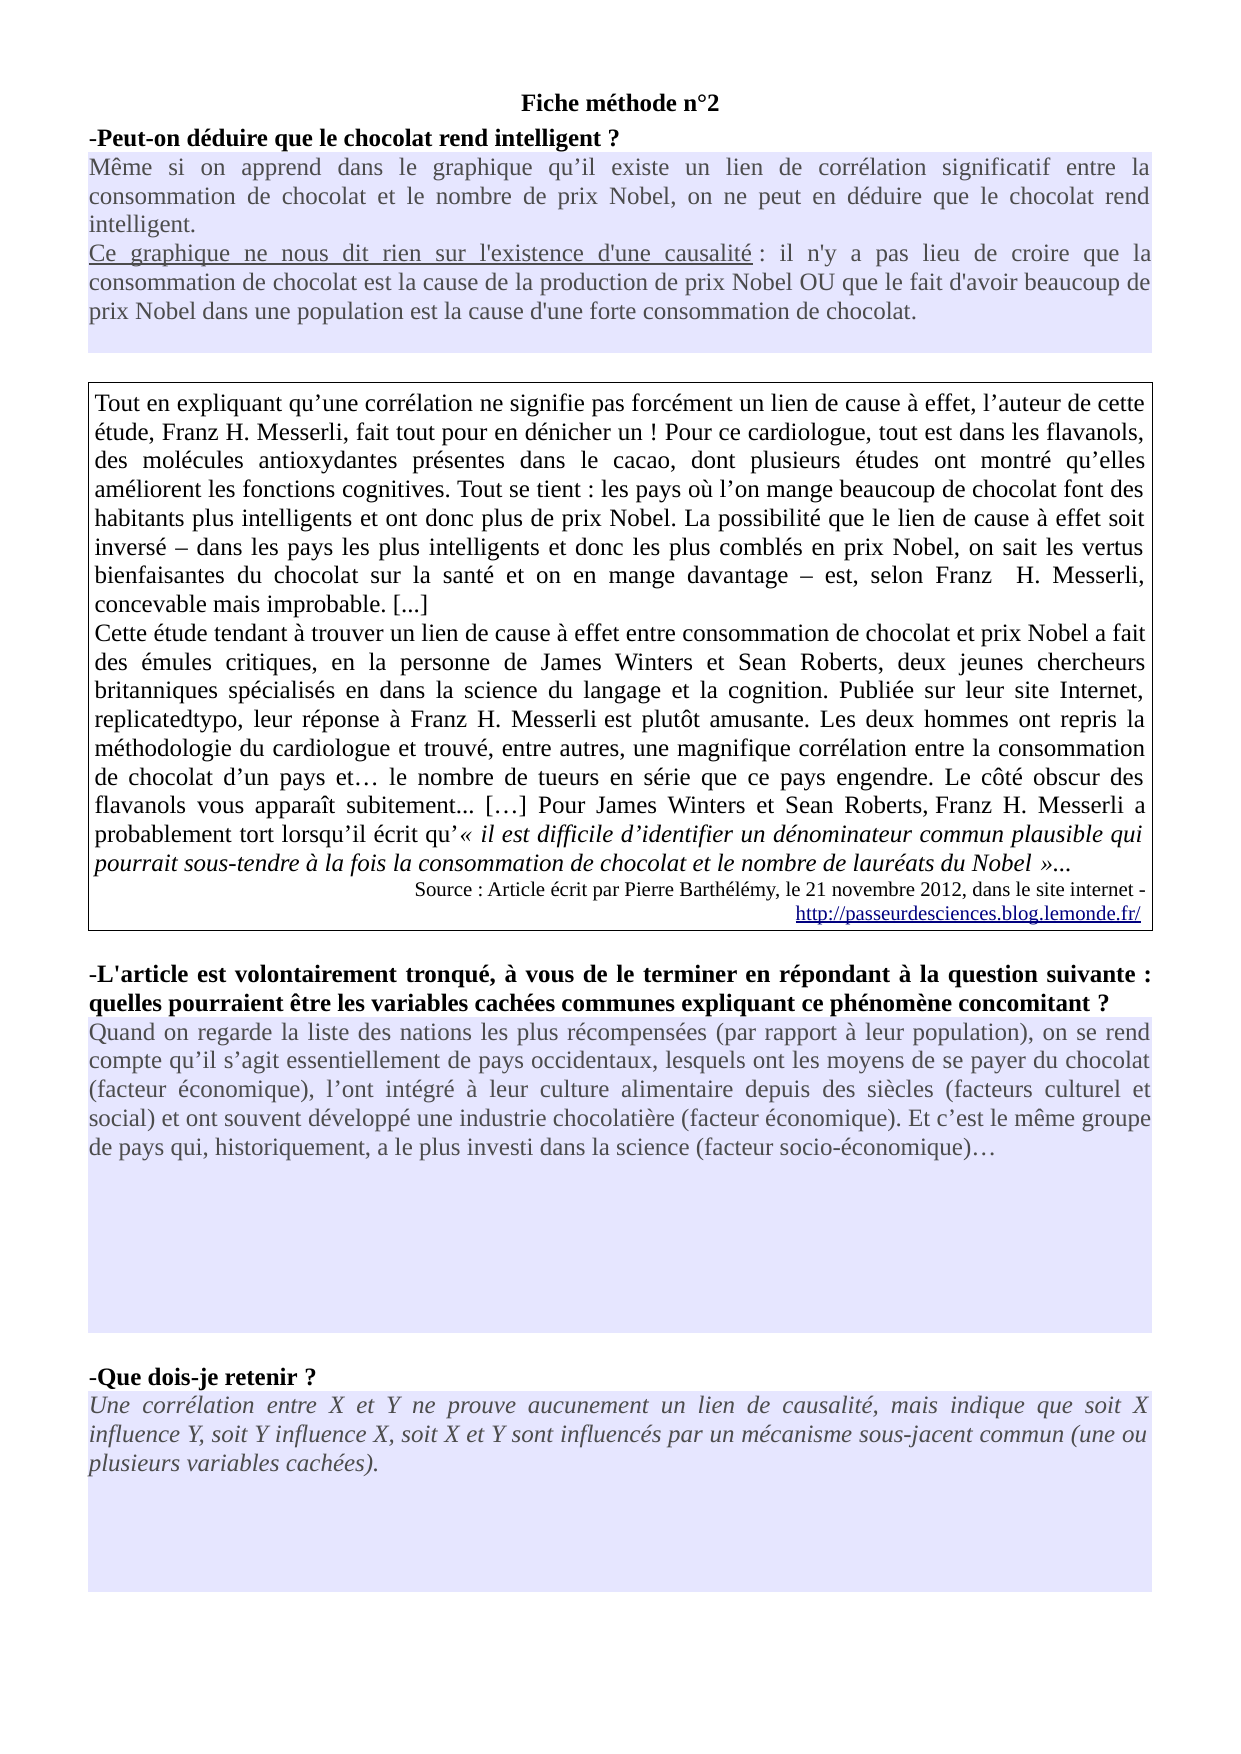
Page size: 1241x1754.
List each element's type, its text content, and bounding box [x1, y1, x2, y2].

text -Que dois-je retenir ? [88, 1362, 1152, 1391]
text Même si on apprend dans le graphique qu’il existe un lien de corrélation significatif entre la consommation de chocolat et le nombre de prix Nobel, on ne peut en déduire que le chocolat rend intelligent. [88, 152, 1152, 238]
table_header Tout en expliquant qu’une corrélation ne signifie pas forcément un lien de cause à effet, l’auteur de cette étude, Franz H. Messerli, fait tout pour en dénicher un ! Pour ce cardiologue, tout est dans les flavanols, des molécules antioxydantes présentes dans le cacao, dont plusieurs études ont montré qu’elles améliorent les fonctions cognitives. Tout se tient : les pays où l’on mange beaucoup de chocolat font des habitants plus intelligents et ont donc plus de prix Nobel. La possibilité que le lien de cause à effet soit inversé – dans les pays les plus intelligents et donc les plus comblés en prix Nobel, on sait les vertus bienfaisantes du chocolat sur la santé et on en mange davantage – est, selon Franz H. Messerli, concevable mais improbable. [...] Cette étude tendant à trouver un lien de cause à effet entre consommation de chocolat et prix Nobel a fait des émules critiques, en la personne de James Winters et Sean Roberts, deux jeunes chercheurs britanniques spécialisés en dans la science du langage et la cognition. Publiée sur leur site Internet, replicatedtypo, leur réponse à Franz H. Messerli est plutôt amusante. Les deux hommes ont repris la méthodologie du cardiologue et trouvé, entre autres, une magnifique corrélation entre la consommation de chocolat d’un pays et… le nombre de tueurs en série que ce pays engendre. Le côté obscur des flavanols vous apparaît subitement... […] Pour James Winters et Sean Roberts, Franz H. Messerli a probablement tort lorsqu’il écrit qu’« il est difficile d’identifier un dénominateur commun plausible qui pourrait sous-tendre à la fois la consommation de chocolat et le nombre de lauréats du Nobel »... Source : Article écrit par Pierre Barthélémy, le 21 novembre 2012, dans le site internet - http://passeurdesciences.blog.lemonde.fr/ [89, 383, 1152, 930]
text -Peut-on déduire que le chocolat rend intelligent ? [88, 123, 1152, 152]
text Ce graphique ne nous dit rien sur l'existence d'une causalité : il n'y a pas lieu de croire que la consommation de chocolat est la cause de la production de prix Nobel OU que le fait d'avoir beaucoup de prix Nobel dans une population est la cause d'une forte consommation de chocolat. [88, 238, 1152, 324]
text Une corrélation entre X et Y ne prouve aucunement un lien de causalité, mais indique que soit X influence Y, soit Y influence X, soit X et Y sont influencés par un mécanisme sous-jacent commun (une ou plusieurs variables cachées). [88, 1391, 1152, 1477]
text Quand on regarde la liste des nations les plus récompensées (par rapport à leur population), on se rend compte qu’il s’agit essentiellement de pays occidentaux, lesquels ont les moyens de se payer du chocolat (facteur économique), l’ont intégré à leur culture alimentaire depuis des siècles (facteurs culturel et social) et ont souvent développé une industrie chocolatière (facteur économique). Et c’est le même groupe de pays qui, historiquement, a le plus investi dans la science (facteur socio-économique)… [88, 1017, 1152, 1161]
text -L'article est volontairement tronqué, à vous de le terminer en répondant à la question suivante : quelles pourraient être les variables cachées communes expliquant ce phénomène concomitant ? [88, 959, 1152, 1017]
